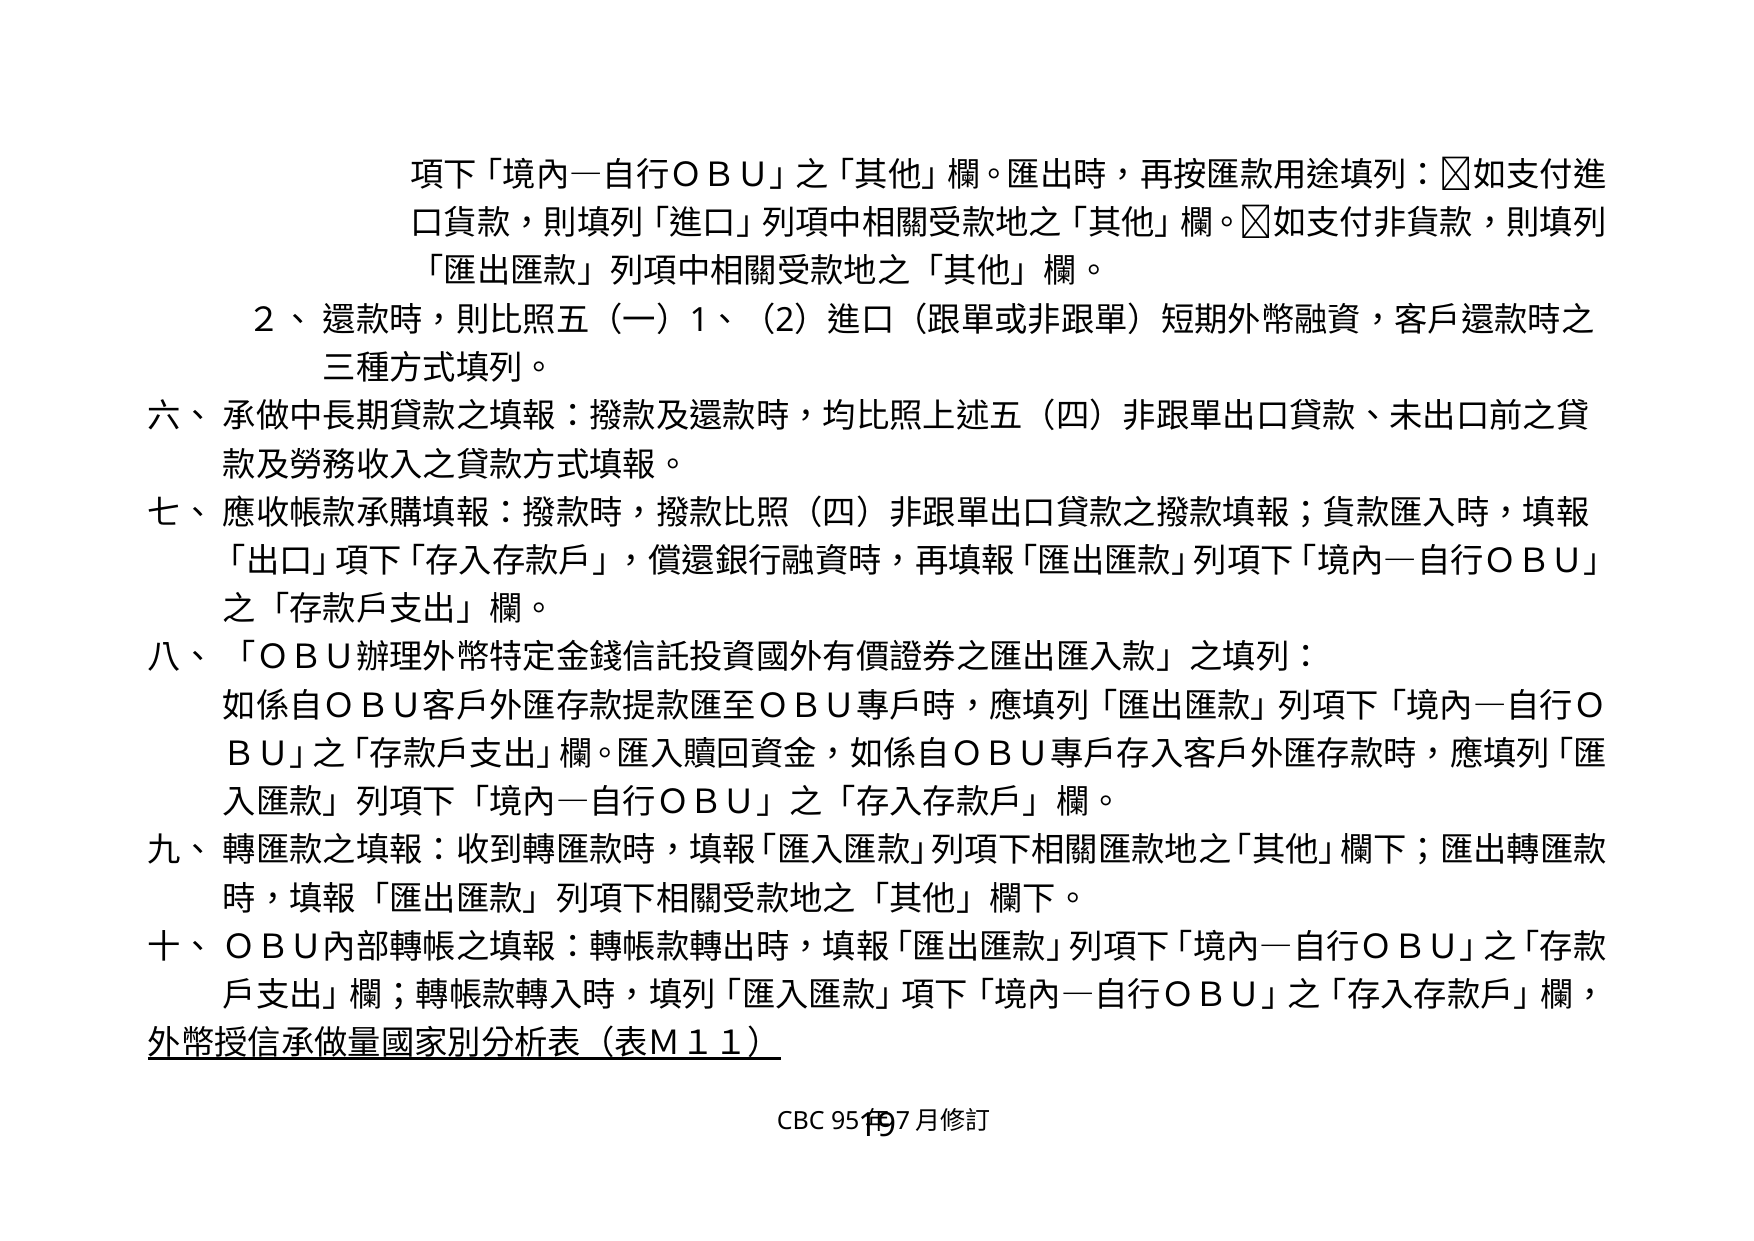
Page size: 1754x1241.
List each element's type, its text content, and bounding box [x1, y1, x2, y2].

text 外幣授信承做量國家別分析表（表Ｍ１１） [148, 1016, 1606, 1064]
list 承做中長期貸款之填報：撥款及還款時，均比照上述五（四）非跟單出口貸款、未出口前之貸款及勞務收入之貸款方式填報。 [148, 389, 1606, 486]
list ＯＢＵ內部轉帳之填報：轉帳款轉出時，填報「匯出匯款」列項下「境內—自行ＯＢＵ」之「存款戶支出」欄；轉帳款轉入時，填列「匯入匯款」項下「境內—自行ＯＢＵ」之「存入存款戶」欄， [148, 919, 1606, 1016]
list 「ＯＢＵ辦理外幣特定金錢信託投資國外有價證券之匯出匯入款」之填列： [148, 630, 1606, 678]
list 項下「境內—自行ＯＢＵ」之「其他」欄。匯出時，再按匯款用途填列：如支付進口貨款，則填列「進口」列項中相關受款地之「其他」欄。如支付非貨款，則填列「匯出匯款」列項中相關受款地之「其他」欄。 [298, 148, 1606, 292]
list 應收帳款承購填報：撥款時，撥款比照（四）非跟單出口貸款之撥款填報；貨款匯入時，填報「出口」項下「存入存款戶」，償還銀行融資時，再填報「匯出匯款」列項下「境內—自行ＯＢＵ」之「存款戶支出」欄。 [148, 486, 1606, 630]
list 還款時，則比照五（一）1、（2）進口（跟單或非跟單）短期外幣融資，客戶還款時之三種方式填列。 [248, 292, 1606, 389]
text 如係自ＯＢＵ客戶外匯存款提款匯至ＯＢＵ專戶時，應填列「匯出匯款」列項下「境內—自行ＯＢＵ」之「存款戶支出」欄。匯入贖回資金，如係自ＯＢＵ專戶存入客戶外匯存款時，應填列「匯入匯款」列項下「境內—自行ＯＢＵ」之「存入存款戶」欄。 [223, 678, 1606, 823]
list 轉匯款之填報：收到轉匯款時，填報「匯入匯款」列項下相關匯款地之「其他」欄下；匯出轉匯款時，填報「匯出匯款」列項下相關受款地之「其他」欄下。 [148, 823, 1606, 919]
